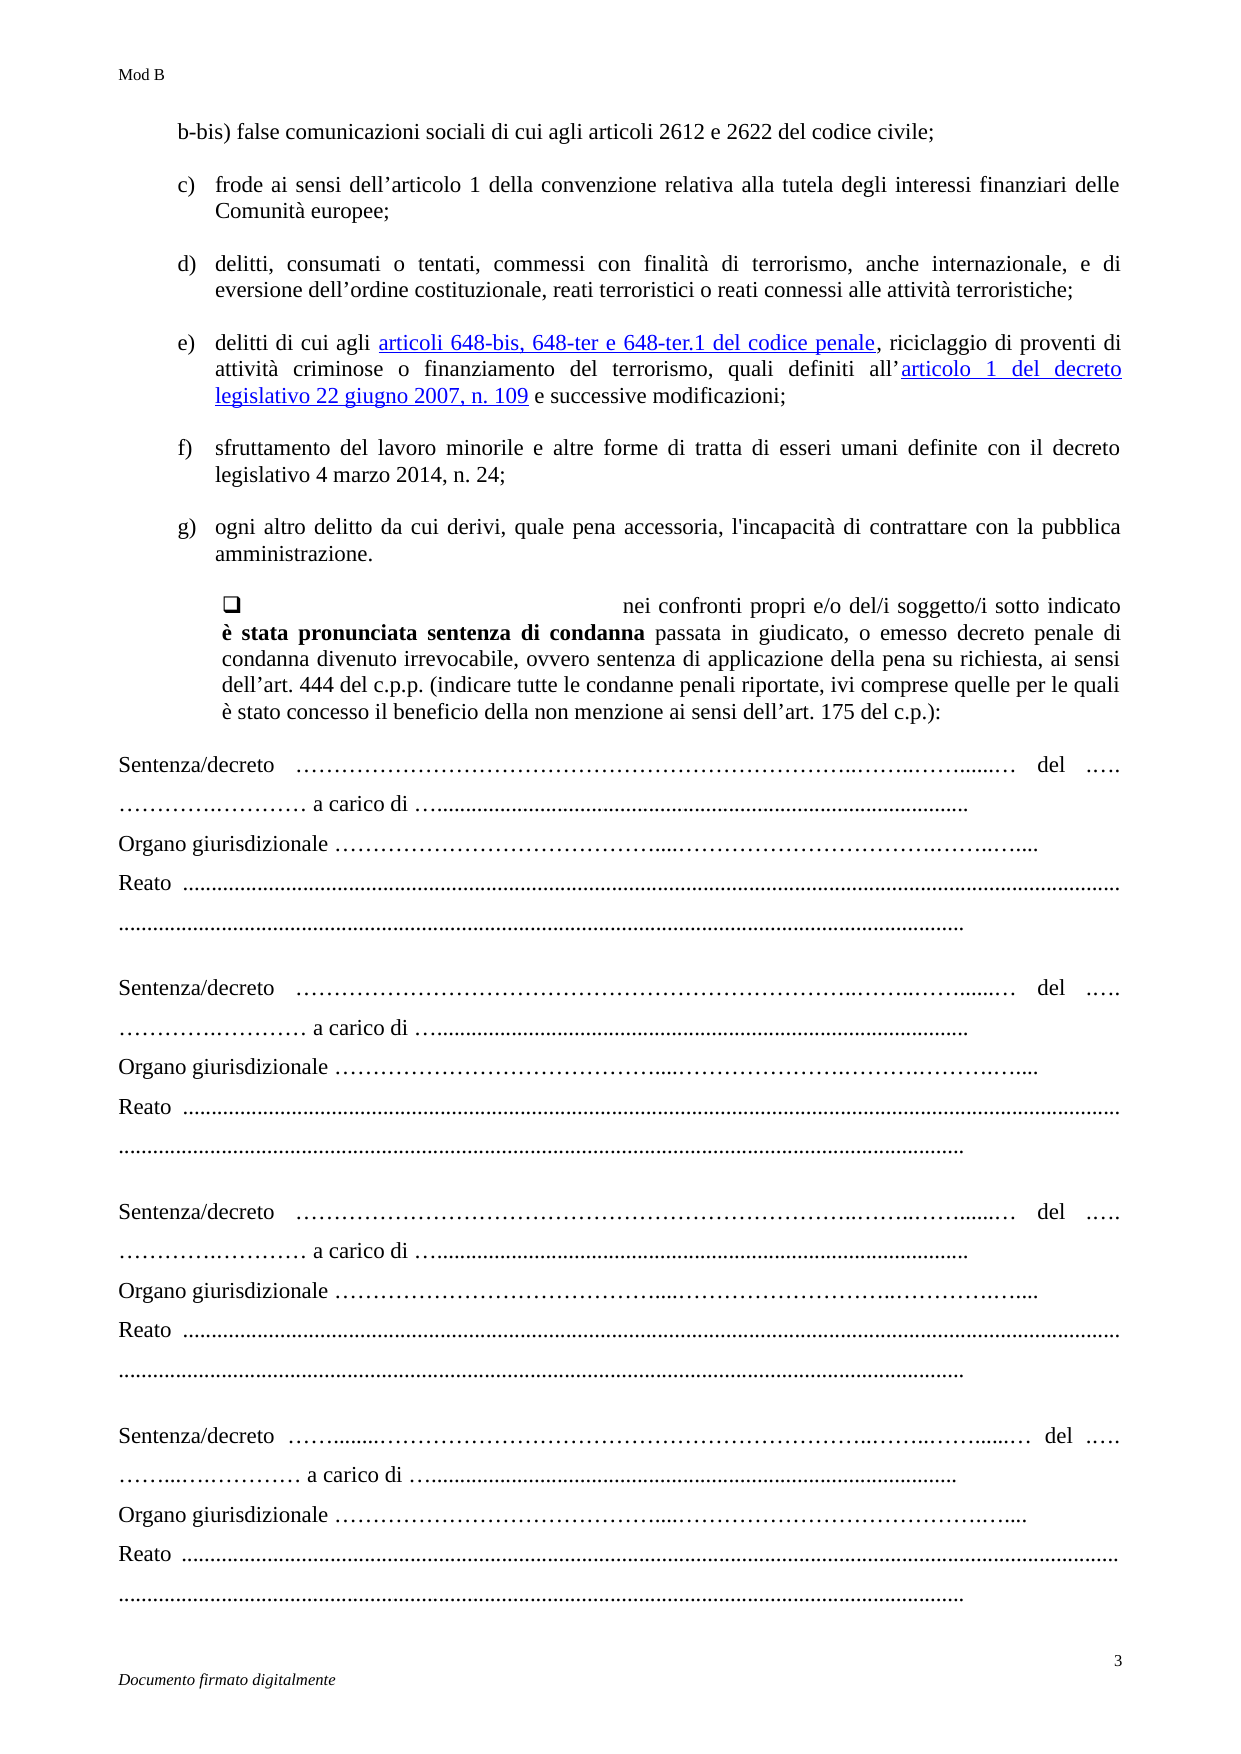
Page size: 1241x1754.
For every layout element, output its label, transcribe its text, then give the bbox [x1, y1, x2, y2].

text Reato ........................................................................................................................................................................................................................................................................................................................ [118, 1093, 1122, 1159]
text Sentenza/decreto ………………………………………………………………..……..……......… del .….………….………… a carico di …............................................................................................. [118, 751, 1121, 816]
text Sentenza/decreto ………………………………………………………………..……..……......… del .….………….………… a carico di …............................................................................................. [118, 974, 1121, 1040]
text Reato ........................................................................................................................................................................................................................................................................................................................ [118, 1540, 1121, 1606]
list frode ai sensi dell’articolo 1 della convenzione relativa alla tutela degli interessi finanziari delle Comunità europee; [177, 171, 1122, 223]
text Sentenza/decreto ……........………………………………………………………..……..……......… del .….……...….………… a carico di …............................................................................................ [118, 1422, 1121, 1488]
list ogni altro delitto da cui derivi, quale pena accessoria, l'incapacità di contrattare con la pubblica amministrazione. [177, 513, 1122, 566]
list delitti, consumati o tentati, commessi con finalità di terrorismo, anche internazionale, e di eversione dell’ordine costituzionale, reati terroristici o reati connessi alle attività terroristiche; [177, 250, 1122, 303]
text Organo giurisdizionale ……………………………………....…………………………….……..….... [118, 829, 1123, 856]
text Organo giurisdizionale ……………………………………....………………………………….….... [118, 1501, 1123, 1527]
text Organo giurisdizionale ……………………………………....………………….……….……….….... [118, 1053, 1123, 1080]
text Sentenza/decreto ………………………………………………………………..……..……......… del .….………….………… a carico di …............................................................................................. [118, 1198, 1121, 1264]
list sfruttamento del lavoro minorile e altre forme di tratta di esseri umani definite con il decreto legislativo 4 marzo 2014, n. 24; [177, 434, 1122, 487]
text b-bis) false comunicazioni sociali di cui agli articoli 2612 e 2622 del codice civile; [177, 118, 1122, 144]
text Reato ........................................................................................................................................................................................................................................................................................................................ [118, 1317, 1122, 1382]
list nei confronti propri e/o del/i soggetto/i sotto indicato è stata pronunciata sentenza di condanna passata in giudicato, o emesso decreto penale di condanna divenuto irrevocabile, ovvero sentenza di applicazione della pena su richiesta, ai sensi dell’art. 444 del c.p.p. (indicare tutte le condanne penali riportate, ivi comprese quelle per le quali è stato concesso il beneficio della non menzione ai sensi dell’art. 175 del c.p.): [222, 592, 1122, 724]
text Reato ........................................................................................................................................................................................................................................................................................................................ [118, 869, 1122, 935]
list delitti di cui agli articoli 648-bis, 648-ter e 648-ter.1 del codice penale, riciclaggio di proventi di attività criminose o finanziamento del terrorismo, quali definiti all’articolo 1 del decreto legislativo 22 giugno 2007, n. 109 e successive modificazioni; [177, 329, 1122, 408]
text Organo giurisdizionale ……………………………………....………………………..………….….... [118, 1277, 1123, 1303]
